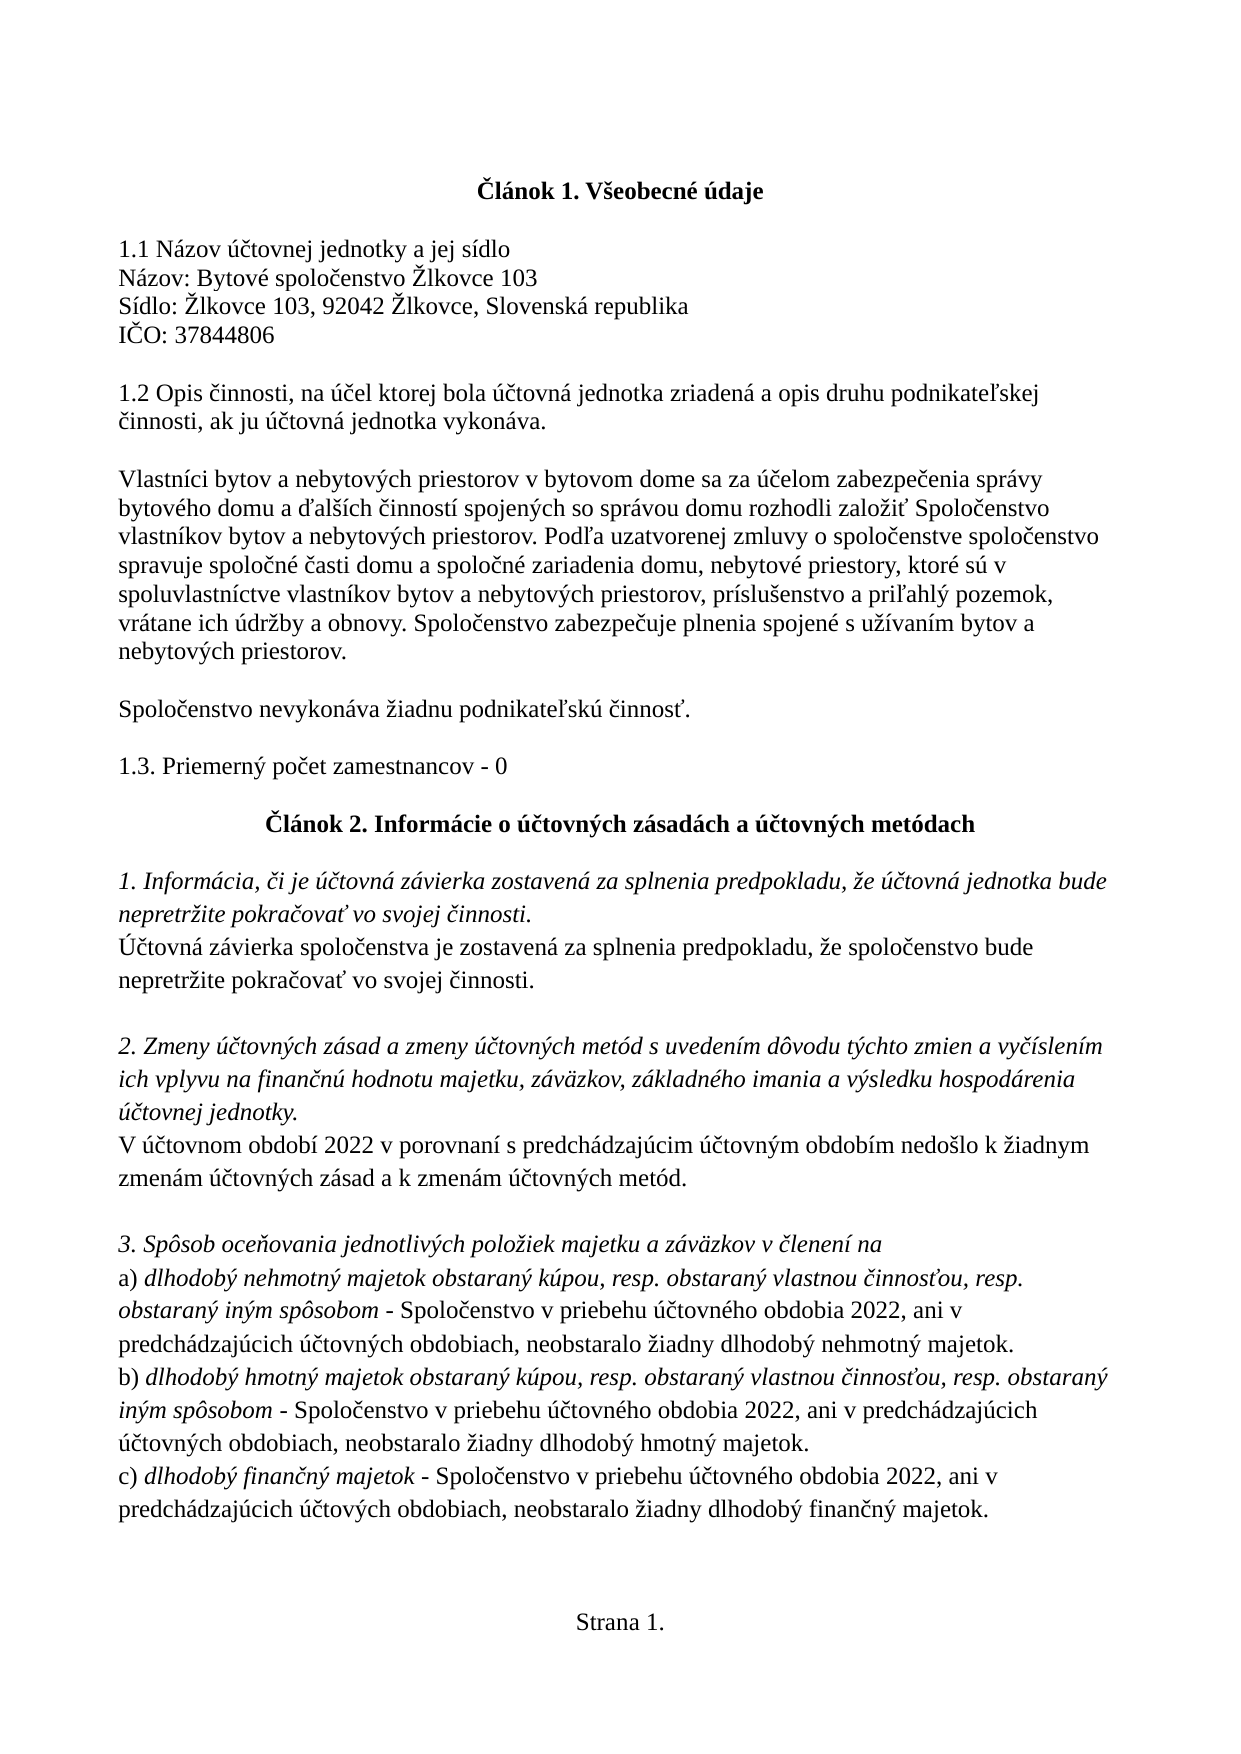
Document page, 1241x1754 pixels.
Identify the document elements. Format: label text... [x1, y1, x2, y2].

text Účtovná závierka spoločenstva je zostavená za splnenia predpokladu, že spoločenstvo bude nepretržite pokračovať vo svojej činnosti. [118, 932, 1122, 994]
text V účtovnom období 2022 v porovnaní s predchádzajúcim účtovným obdobím nedošlo k žiadnym zmenám účtovných zásad a k zmenám účtovných metód. [118, 1131, 1122, 1192]
text IČO: 37844806 [118, 320, 1122, 349]
text Vlastníci bytov a nebytových priestorov v bytovom dome sa za účelom zabezpečenia správy bytového domu a ďalších činností spojených so správou domu rozhodli založiť Spoločenstvo vlastníkov bytov a nebytových priestorov. Podľa uzatvorenej zmluvy o spoločenstve spoločenstvo spravuje spoločné časti domu a spoločné zariadenia domu, nebytové priestory, ktoré sú v spoluvlastníctve vlastníkov bytov a nebytových priestorov, príslušenstvo a priľahlý pozemok, vrátane ich údržby a obnovy. Spoločenstvo zabezpečuje plnenia spojené s užívaním bytov a nebytových priestorov. [118, 464, 1122, 665]
text b) dlhodobý hmotný majetok obstaraný kúpou, resp. obstaraný vlastnou činnosťou, resp. obstaraný iným spôsobom - Spoločenstvo v priebehu účtovného obdobia 2022, ani v predchádzajúcich účtovných obdobiach, neobstaralo žiadny dlhodobý hmotný majetok. [118, 1362, 1122, 1456]
text c) dlhodobý finančný majetok - Spoločenstvo v priebehu účtovného obdobia 2022, ani v predchádzajúcich účtových obdobiach, neobstaralo žiadny dlhodobý finančný majetok. [118, 1461, 1122, 1522]
text Článok 2. Informácie o účtovných zásadách a účtovných metódach [118, 809, 1122, 838]
text Spoločenstvo nevykonáva žiadnu podnikateľskú činnosť. [118, 694, 1122, 723]
text Článok 1. Všeobecné údaje [118, 176, 1122, 205]
text Názov: Bytové spoločenstvo Žlkovce 103 [118, 263, 1122, 291]
text 1. Informácia, či je účtovná závierka zostavená za splnenia predpokladu, že účtovná jednotka bude nepretržite pokračovať vo svojej činnosti. [118, 866, 1122, 928]
text a) dlhodobý nehmotný majetok obstaraný kúpou, resp. obstaraný vlastnou činnosťou, resp. obstaraný iným spôsobom - Spoločenstvo v priebehu účtovného obdobia 2022, ani v predchádzajúcich účtovných obdobiach, neobstaralo žiadny dlhodobý nehmotný majetok. [118, 1263, 1122, 1357]
text 1.1 Názov účtovnej jednotky a jej sídlo [118, 234, 1122, 263]
text 3. Spôsob oceňovania jednotlivých položiek majetku a záväzkov v členení na [118, 1229, 1122, 1258]
text 1.2 Opis činnosti, na účel ktorej bola účtovná jednotka zriadená a opis druhu podnikateľskej činnosti, ak ju účtovná jednotka vykonáva. [118, 378, 1122, 435]
text Sídlo: Žlkovce 103, 92042 Žlkovce, Slovenská republika [118, 291, 1122, 320]
text 1.3. Priemerný počet zamestnancov - 0 [118, 751, 1122, 780]
text 2. Zmeny účtovných zásad a zmeny účtovných metód s uvedením dôvodu týchto zmien a vyčíslením ich vplyvu na finančnú hodnotu majetku, záväzkov, základného imania a výsledku hospodárenia účtovnej jednotky. [118, 1031, 1122, 1126]
